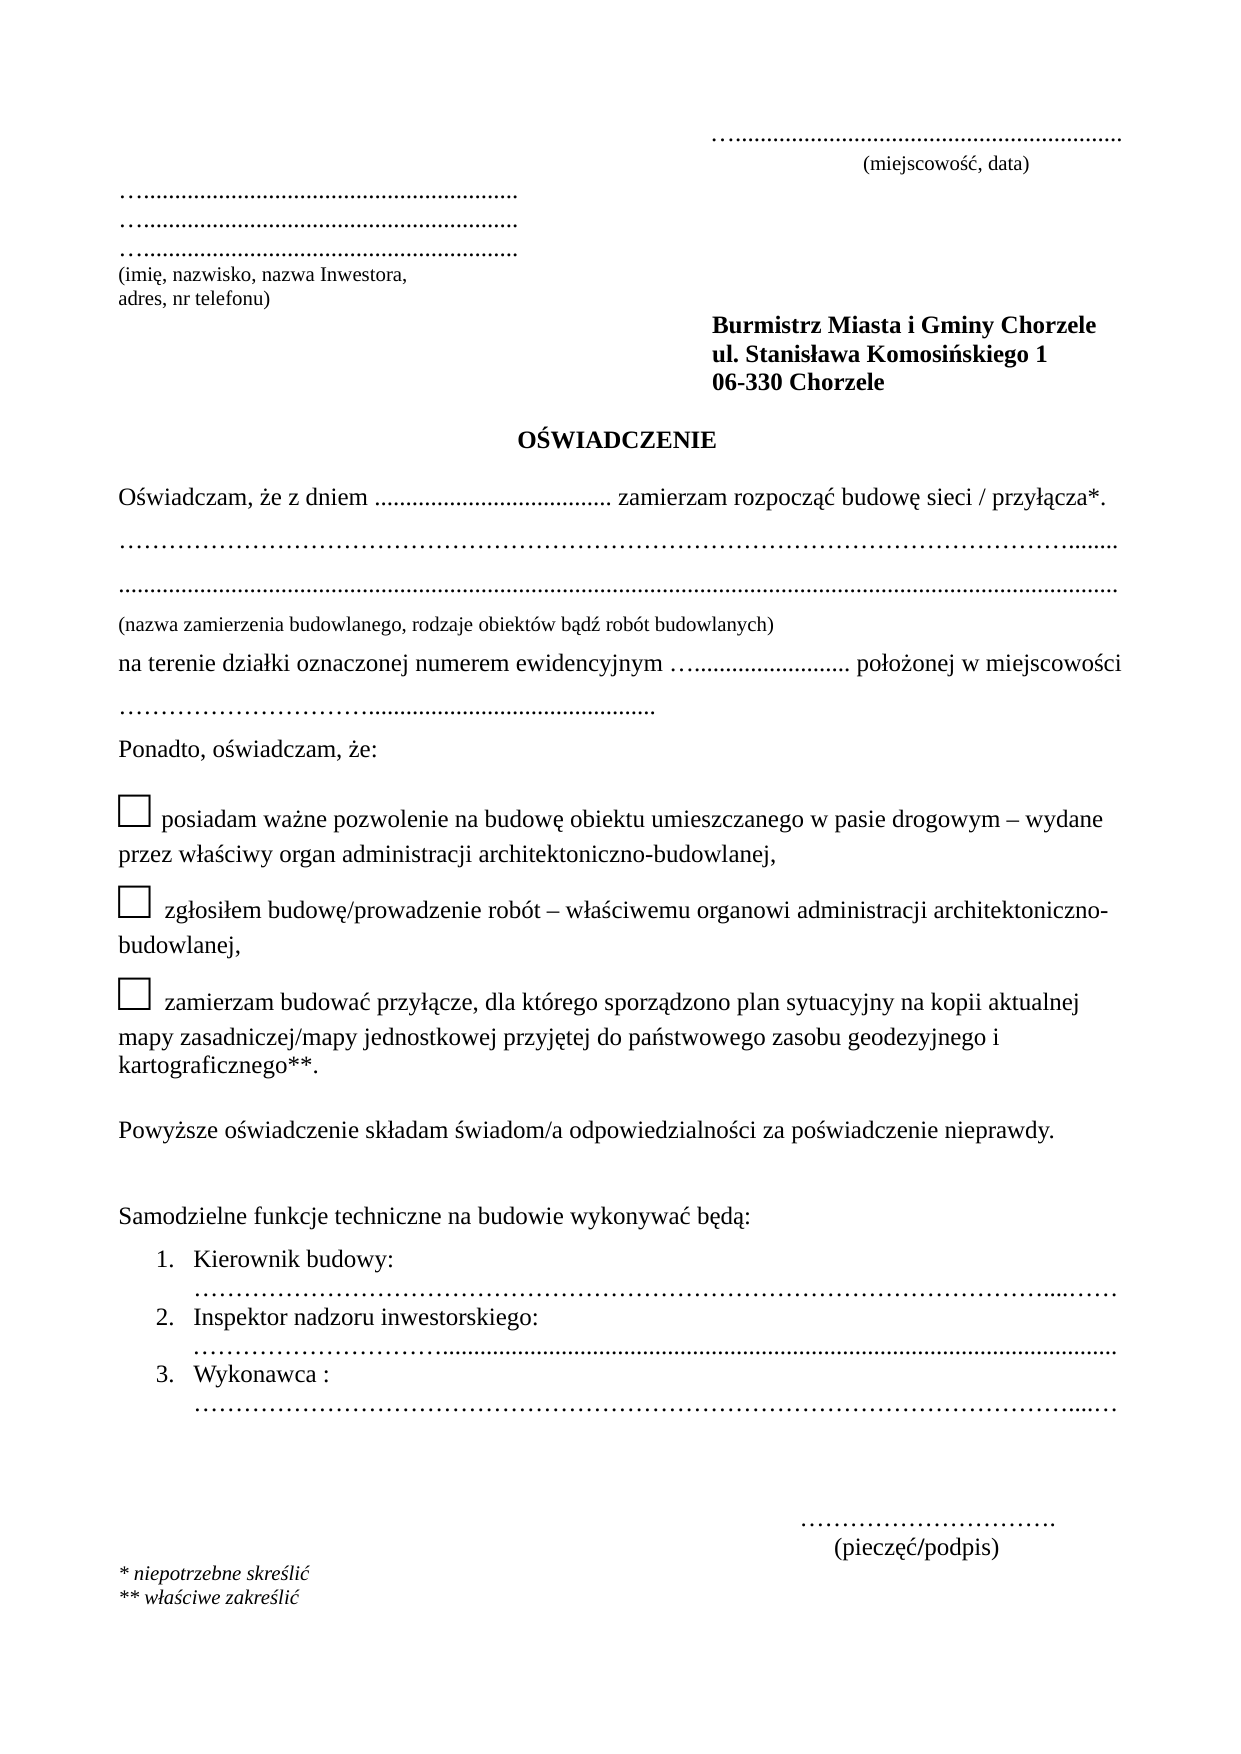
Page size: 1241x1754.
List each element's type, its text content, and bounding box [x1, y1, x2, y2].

text 06-330 Chorzele [712, 367, 1122, 396]
text * niepotrzebne skreślić [118, 1561, 1122, 1585]
text ** właściwe zakreślić [118, 1585, 1122, 1609]
text □ zamierzam budować przyłącze, dla którego sporządzono plan sytuacyjny na kopii aktualnej mapy zasadniczej/mapy jednostkowej przyjętej do państwowego zasobu geodezyjnego i kartograficznego**. [118, 959, 1122, 1079]
text …............................................................ [118, 176, 1122, 204]
text Ponadto, oświadczam, że: [118, 734, 1122, 763]
text Burmistrz Miasta i Gminy Chorzele [712, 310, 1122, 339]
text …………………………............................................................................................................ [118, 1331, 1122, 1359]
text …............................................................ [118, 204, 1122, 233]
text …………………………. [118, 1503, 1122, 1532]
list Kierownik budowy: [156, 1244, 1122, 1273]
text ……………………………………………………………………………………………....… [193, 1388, 1122, 1417]
text (miejscowość, data) [118, 147, 1122, 176]
text adres, nr telefonu) [118, 286, 1122, 310]
text OŚWIADCZENIE [118, 425, 1122, 454]
list Wykonawca : [156, 1359, 1122, 1388]
text Samodzielne funkcje techniczne na budowie wykonywać będą: [118, 1201, 1122, 1230]
text ul. Stanisława Komosińskiego 1 [712, 339, 1122, 367]
text □ zgłosiłem budowę/prowadzenie robót – właściwemu organowi administracji architektoniczno-budowlanej, [118, 868, 1122, 959]
text Powyższe oświadczenie składam świadom/a odpowiedzialności za poświadczenie nieprawdy. [118, 1115, 1122, 1144]
text (pieczęć/podpis) [118, 1532, 1122, 1561]
text (nazwa zamierzenia budowlanego, rodzaje obiektów bądź robót budowlanych) [118, 612, 1122, 636]
text Oświadczam, że z dniem ...................................... zamierzam rozpocząć budowę sieci / przyłącza*. ……………………………………………………………………………………………………........ [118, 482, 1122, 554]
text (imię, nazwisko, nazwa Inwestora, [118, 262, 1122, 286]
text 2. Inspektor nadzoru inwestorskiego: [118, 1302, 1122, 1331]
text …............................................................ [118, 233, 1122, 262]
text na terenie działki oznaczonej numerem ewidencyjnym …......................... położonej w miejscowości ………………………….............................................. [118, 648, 1122, 720]
text …………………………………………………………………………………………....…… [193, 1273, 1122, 1302]
text ….............................................................. [118, 118, 1122, 147]
text □ posiadam ważne pozwolenie na budowę obiektu umieszczanego w pasie drogowym – wydane przez właściwy organ administracji architektoniczno-budowlanej, [118, 777, 1122, 868]
text ................................................................................................................................................................ [118, 569, 1122, 597]
